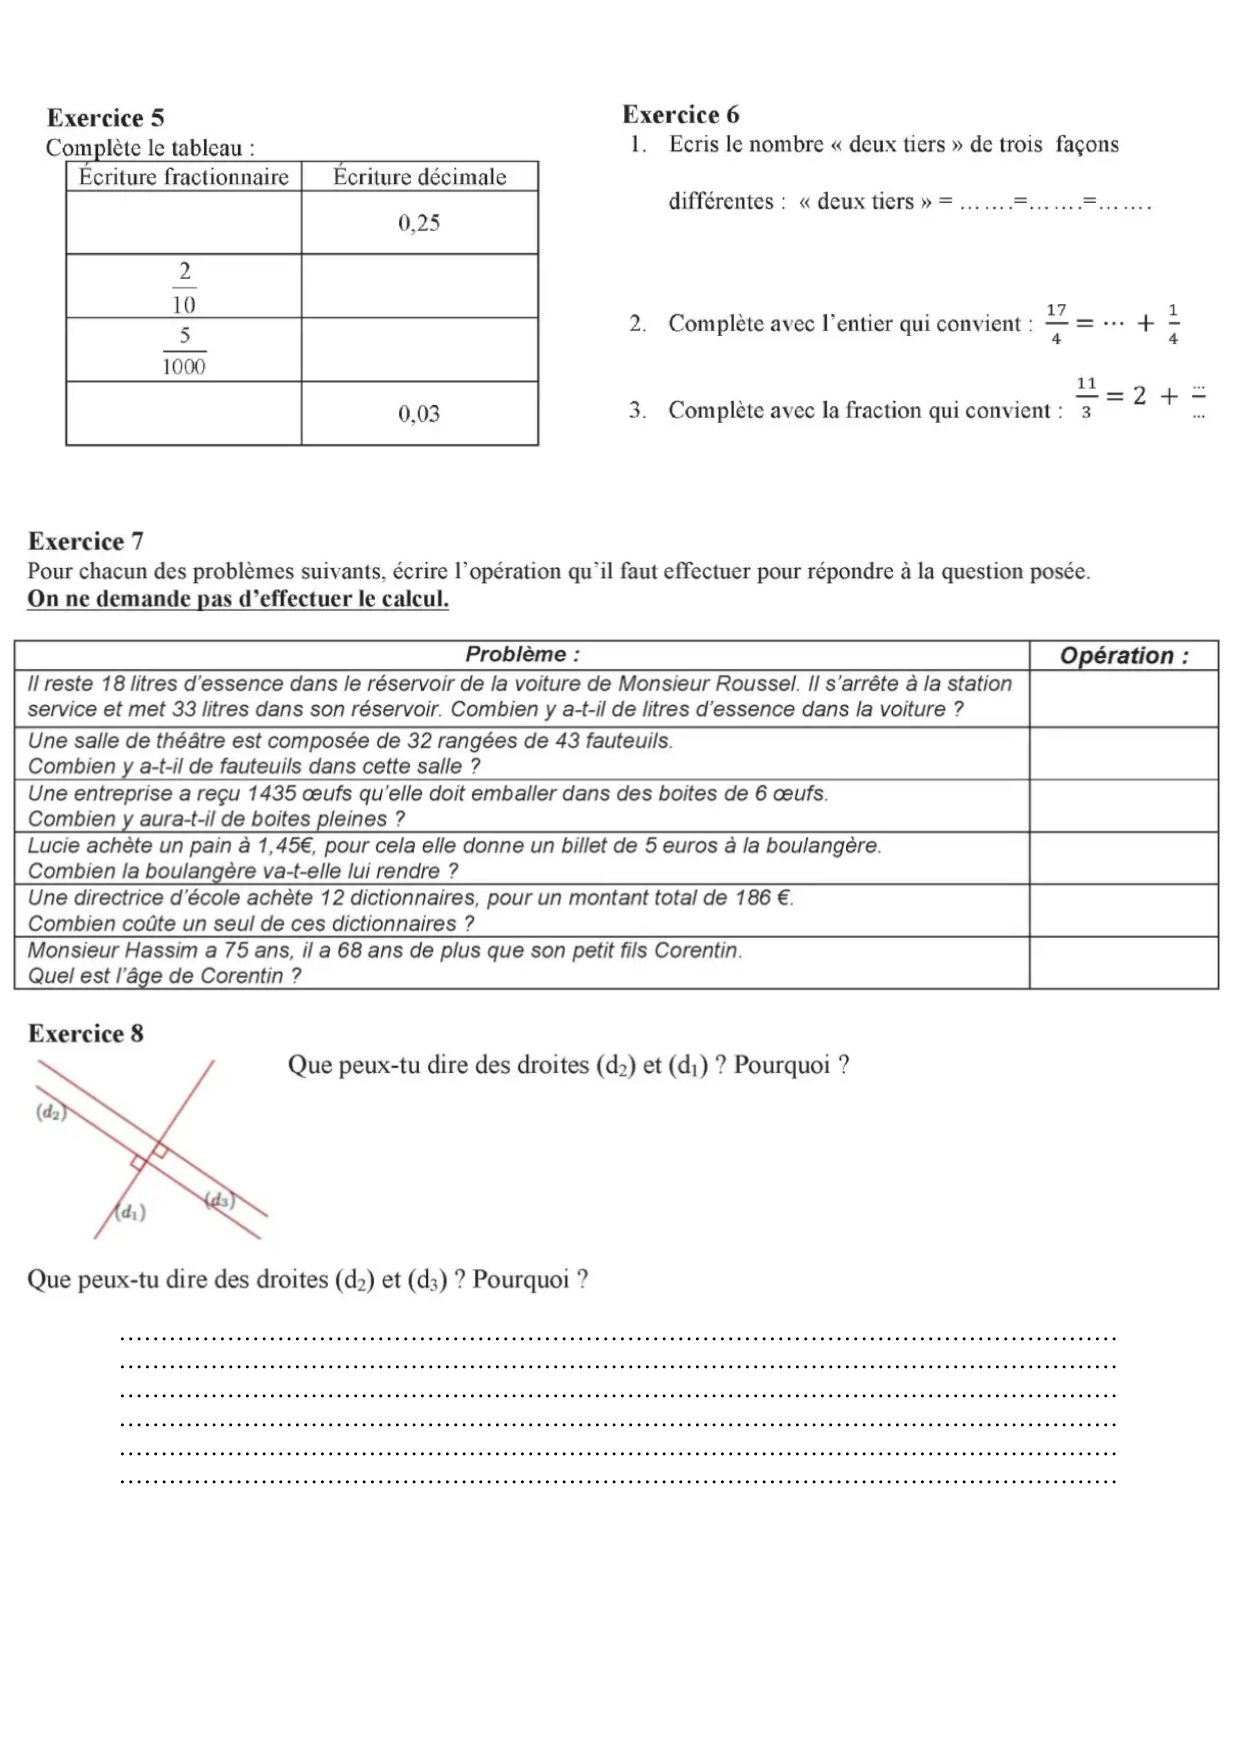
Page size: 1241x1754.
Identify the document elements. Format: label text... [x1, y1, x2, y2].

picture [0, 83, 1241, 475]
text ……………………………………………………………………………………………………………………………………………………………………………………………………………………………………………………………………………………………………………………………………………………………………………………………………………………………………………………………………………………………………………………………………………………………………………………………………………………………………………………………… [118, 1317, 1122, 1489]
picture [0, 507, 1241, 1317]
